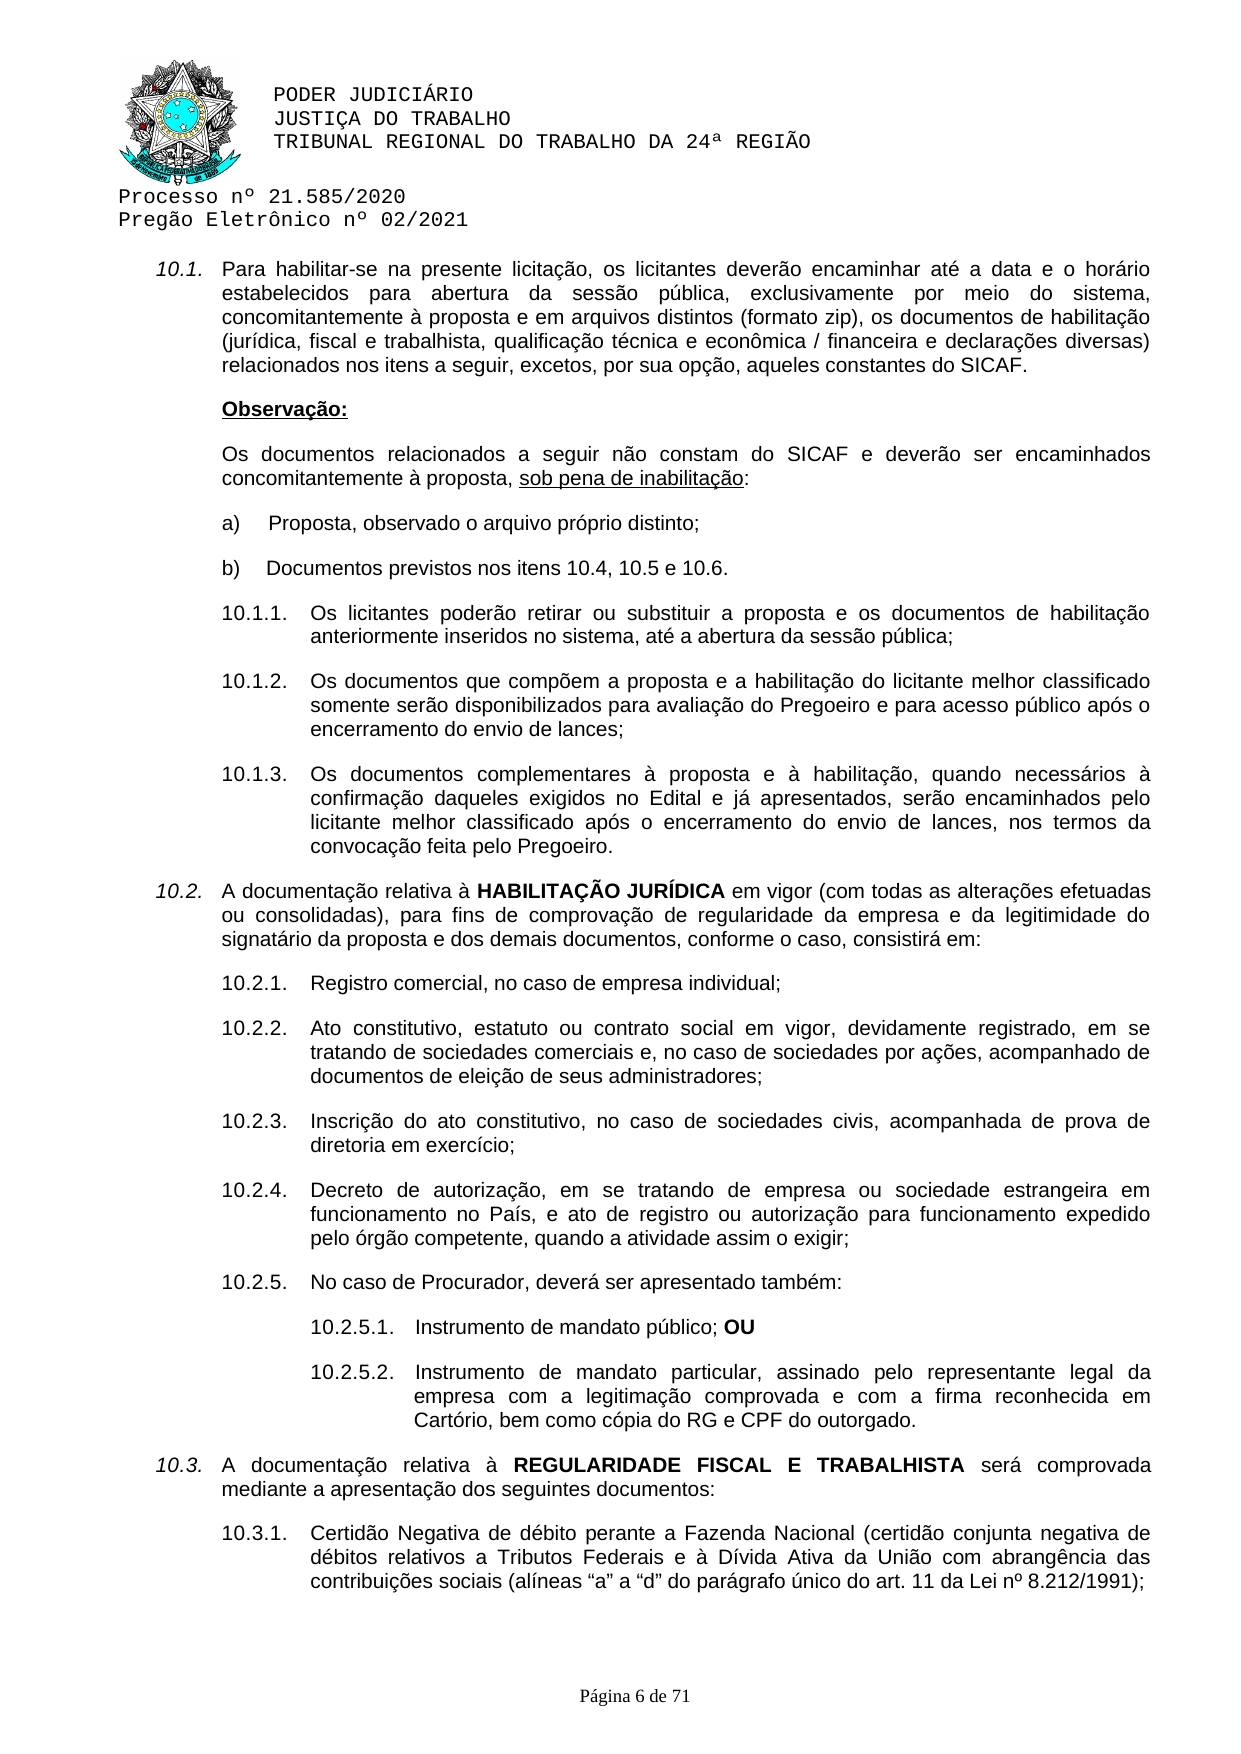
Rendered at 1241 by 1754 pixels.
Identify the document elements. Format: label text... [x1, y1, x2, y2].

list Para habilitar-se na presente licitação, os licitantes deverão encaminhar até a data e o horário estabelecidos para abertura da sessão pública, exclusivamente por meio do sistema, concomitantemente à proposta e em arquivos distintos (formato zip), os documentos de habilitação (jurídica, fiscal e trabalhista, qualificação técnica e econômica / financeira e declarações diversas) relacionados nos itens a seguir, excetos, por sua opção, aqueles constantes do SICAF. [156, 257, 1152, 376]
list Instrumento de mandato particular, assinado pelo representante legal da empresa com a legitimação comprovada e com a firma reconhecida em Cartório, bem como cópia do RG e CPF do outorgado. [310, 1360, 1152, 1432]
list Documentos previstos nos itens 10.4, 10.5 e 10.6. [222, 556, 1152, 579]
list Instrumento de mandato público; OU [310, 1315, 1152, 1339]
list Os documentos que compõem a proposta e a habilitação do licitante melhor classificado somente serão disponibilizados para avaliação do Pregoeiro e para acesso público após o encerramento do envio de lances; [221, 669, 1152, 741]
list Certidão Negativa de débito perante a Fazenda Nacional (certidão conjunta negativa de débitos relativos a Tributos Federais e à Dívida Ativa da União com abrangência das contribuições sociais (alíneas “a” a “d” do parágrafo único do art. 11 da Lei nº 8.212/1991); [221, 1521, 1152, 1593]
list Os licitantes poderão retirar ou substituir a proposta e os documentos de habilitação anteriormente inseridos no sistema, até a abertura da sessão pública; [221, 600, 1152, 648]
list Decreto de autorização, em se tratando de empresa ou sociedade estrangeira em funcionamento no País, e ato de registro ou autorização para funcionamento expedido pelo órgão competente, quando a atividade assim o exigir; [221, 1177, 1152, 1249]
list No caso de Procurador, deverá ser apresentado também: [221, 1270, 1152, 1294]
list A documentação relativa à HABILITAÇÃO JURÍDICA em vigor (com todas as alterações efetuadas ou consolidadas), para fins de comprovação de regularidade da empresa e da legitimidade do signatário da proposta e dos demais documentos, conforme o caso, consistirá em: [155, 878, 1152, 950]
list Registro comercial, no caso de empresa individual; [221, 971, 1152, 995]
text Os documentos relacionados a seguir não constam do SICAF e deverão ser encaminhados concomitantemente à proposta, sob pena de inabilitação: [222, 442, 1152, 490]
picture [118, 59, 243, 186]
list Inscrição do ato constitutivo, no caso de sociedades civis, acompanhada de prova de diretoria em exercício; [221, 1109, 1152, 1157]
text Observação: [222, 397, 1152, 421]
list Os documentos complementares à proposta e à habilitação, quando necessários à confirmação daqueles exigidos no Edital e já apresentados, serão encaminhados pelo licitante melhor classificado após o encerramento do envio de lances, nos termos da convocação feita pelo Pregoeiro. [221, 762, 1152, 858]
list A documentação relativa à REGULARIDADE FISCAL E TRABALHISTA será comprovada mediante a apresentação dos seguintes documentos: [155, 1452, 1152, 1500]
list Ato constitutivo, estatuto ou contrato social em vigor, devidamente registrado, em se tratando de sociedades comerciais e, no caso de sociedades por ações, acompanhado de documentos de eleição de seus administradores; [221, 1016, 1152, 1088]
list Proposta, observado o arquivo próprio distinto; [222, 511, 1152, 535]
